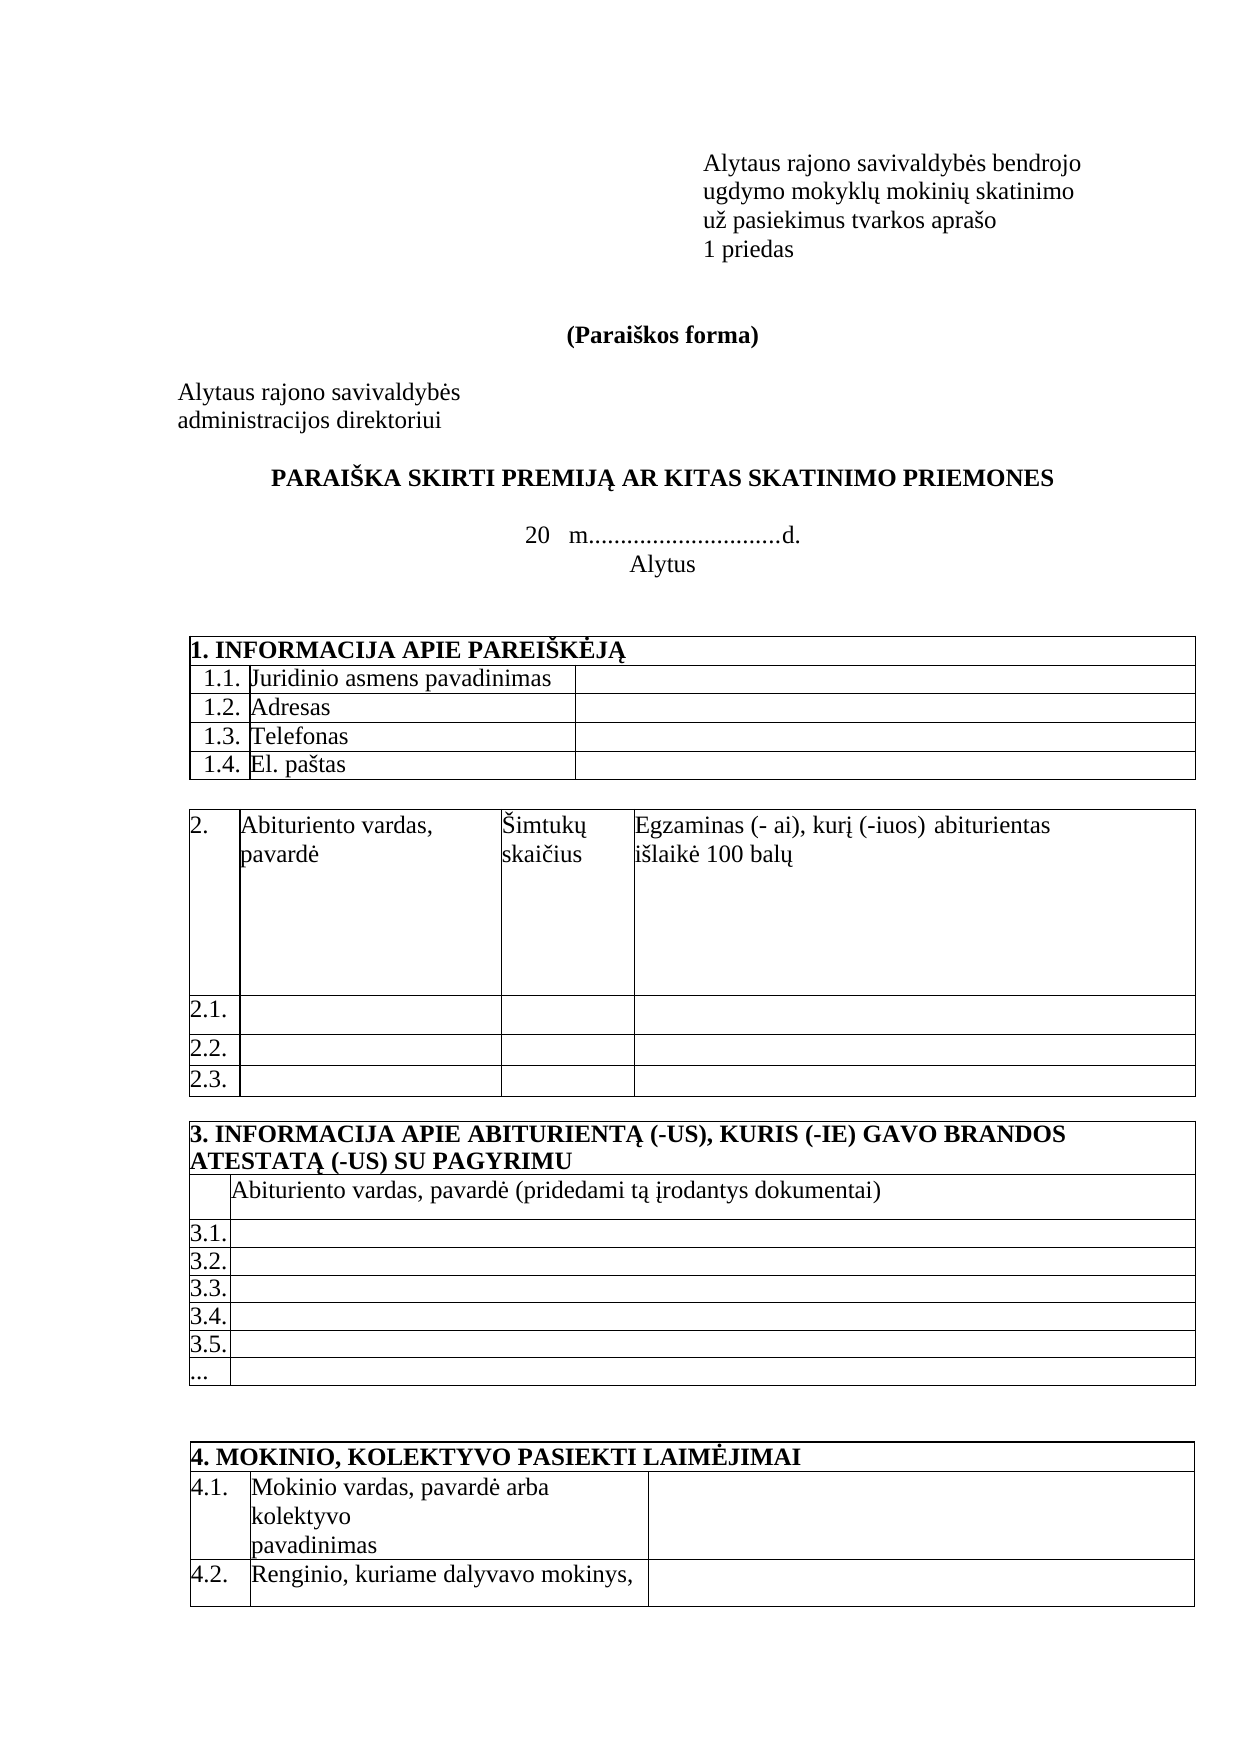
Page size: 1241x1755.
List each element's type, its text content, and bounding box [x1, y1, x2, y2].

table_cell ... [190, 1358, 230, 1385]
table_cell [231, 1331, 1195, 1357]
table_cell [635, 996, 1195, 1034]
table_cell [502, 1066, 634, 1096]
table_cell 2.1. [190, 996, 239, 1034]
table_header Šimtukų skaičius [502, 810, 634, 995]
table_cell 3.2. [190, 1248, 230, 1274]
table_cell Juridinio asmens pavadinimas [251, 666, 575, 693]
text administracijos direktoriui [177, 406, 1148, 435]
text Alytus [177, 549, 1148, 578]
table_cell [576, 666, 1195, 693]
table_cell Abituriento vardas, pavardė (pridedami tą įrodantys dokumentai) [231, 1175, 1195, 1219]
table_cell 3.3. [190, 1276, 230, 1302]
table_cell [576, 723, 1195, 751]
text ugdymo mokyklų mokinių skatinimo [177, 176, 1182, 205]
table_cell [576, 752, 1195, 779]
text už pasiekimus tvarkos aprašo [177, 205, 1182, 234]
table_cell [241, 1035, 501, 1065]
table_cell 3.4. [190, 1303, 230, 1330]
text (Paraiškos forma) [177, 320, 1148, 349]
text 1 priedas [177, 234, 1182, 263]
table_cell [231, 1220, 1195, 1247]
table_cell [231, 1358, 1195, 1385]
table_cell 4.1. [191, 1472, 250, 1558]
table_header 2. [190, 810, 239, 995]
text 20 m. d. [177, 521, 1148, 549]
table_header Egzaminas (- ai), kurį (-iuos) abiturientas išlaikė 100 balų [635, 810, 1195, 995]
text PARAIŠKA SKIRTI PREMIJĄ AR KITAS SKATINIMO PRIEMONES [177, 463, 1148, 492]
table_cell 1.2. [191, 694, 249, 722]
table_header 1. INFORMACIJA APIE PAREIŠKĖJĄ [191, 637, 1195, 664]
table_cell [241, 1066, 501, 1096]
table_cell [649, 1560, 1194, 1606]
table_header 4. MOKINIO, KOLEKTYVO PASIEKTI LAIMĖJIMAI [191, 1443, 1194, 1471]
table_cell [231, 1303, 1195, 1330]
text Alytaus rajono savivaldybės [177, 377, 1148, 406]
table_cell 1.1. [191, 666, 249, 693]
table_cell 4.2. [191, 1560, 250, 1606]
table_cell [635, 1035, 1195, 1065]
table_cell [502, 996, 634, 1034]
table_cell Mokinio vardas, pavardė arba kolektyvo pavadinimas [251, 1472, 648, 1558]
table_cell 1.3. [191, 723, 249, 751]
table_cell Renginio, kuriame dalyvavo mokinys, [251, 1560, 648, 1606]
table_cell [576, 694, 1195, 722]
table_header 3. INFORMACIJA APIE ABITURIENTĄ (-US), KURIS (-IE) GAVO BRANDOS ATESTATĄ (-US) SU PAGYRIMU [190, 1122, 1195, 1174]
text Alytaus rajono savivaldybės bendrojo [177, 148, 1182, 176]
table_header Abituriento vardas, pavardė [241, 810, 501, 995]
table_cell [649, 1472, 1194, 1558]
table_cell [241, 996, 501, 1034]
table_cell [231, 1248, 1195, 1274]
table_cell 3.5. [190, 1331, 230, 1357]
table_cell [190, 1175, 230, 1219]
table_cell 1.4. [191, 752, 249, 779]
table_cell 2.3. [190, 1066, 239, 1096]
table_cell Adresas [251, 694, 575, 722]
table_cell [635, 1066, 1195, 1096]
table_cell [502, 1035, 634, 1065]
table_cell El. paštas [251, 752, 575, 779]
table_cell [231, 1276, 1195, 1302]
table_cell Telefonas [251, 723, 575, 751]
table_cell 2.2. [190, 1035, 239, 1065]
table_cell 3.1. [190, 1220, 230, 1247]
